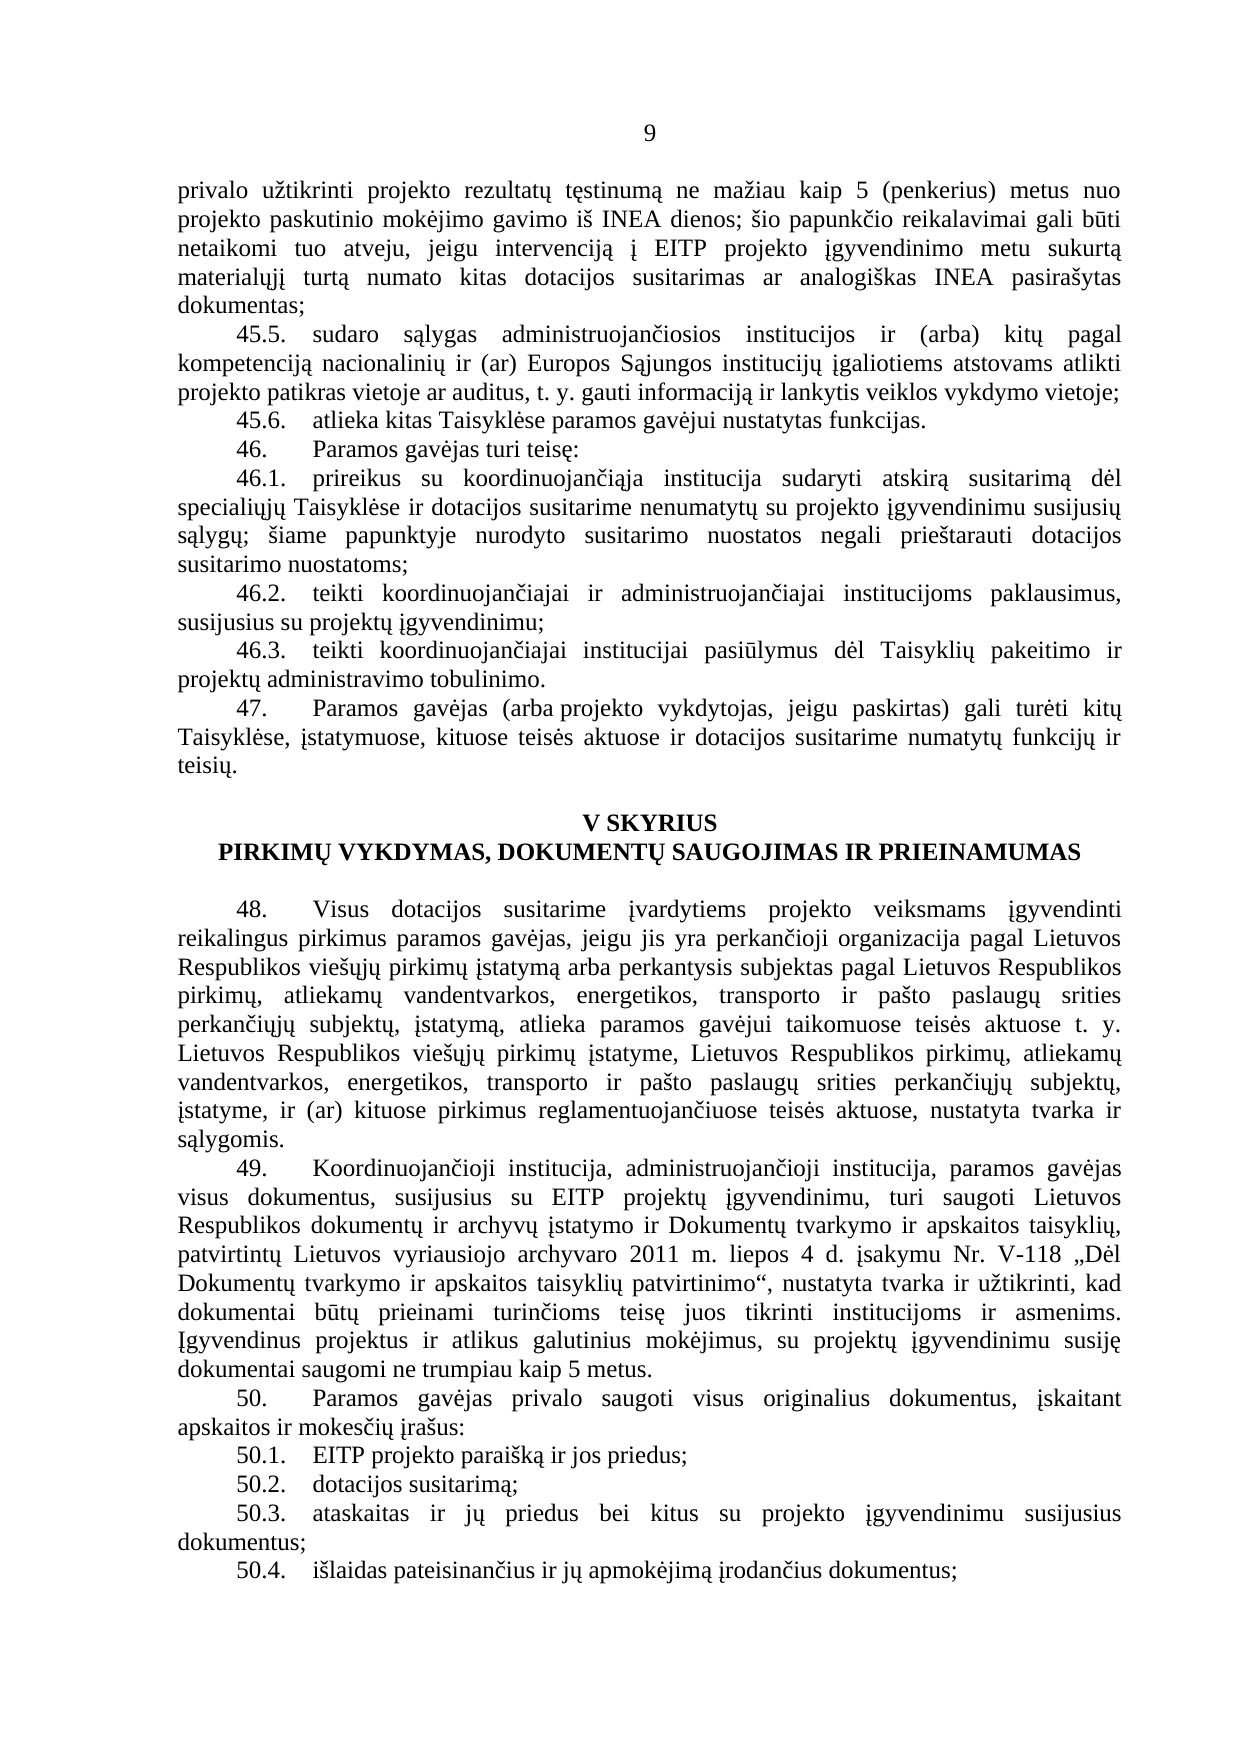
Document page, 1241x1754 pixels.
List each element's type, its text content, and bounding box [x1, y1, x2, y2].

text 50.4. išlaidas pateisinančius ir jų apmokėjimą įrodančius dokumentus; [177, 1556, 1122, 1584]
text 45.5. sudaro sąlygas administruojančiosios institucijos ir (arba) kitų pagal kompetenciją nacionalinių ir (ar) Europos Sąjungos institucijų įgaliotiems atstovams atlikti projekto patikras vietoje ar auditus, t. y. gauti informaciją ir lankytis veiklos vykdymo vietoje; [177, 319, 1122, 406]
text 47. Paramos gavėjas (arba projekto vykdytojas, jeigu paskirtas) gali turėti kitų Taisyklėse, įstatymuose, kituose teisės aktuose ir dotacijos susitarime numatytų funkcijų ir teisių. [177, 693, 1122, 779]
text V SKYRIUS [177, 808, 1122, 837]
text 46.2. teikti koordinuojančiajai ir administruojančiajai institucijoms paklausimus, susijusius su projektų įgyvendinimu; [177, 578, 1122, 636]
text 50.2. dotacijos susitarimą; [177, 1469, 1122, 1498]
text 49. Koordinuojančioji institucija, administruojančioji institucija, paramos gavėjas visus dokumentus, susijusius su EITP projektų įgyvendinimu, turi saugoti Lietuvos Respublikos dokumentų ir archyvų įstatymo ir Dokumentų tvarkymo ir apskaitos taisyklių, patvirtintų Lietuvos vyriausiojo archyvaro 2011 m. liepos 4 d. įsakymu Nr. V-118 „Dėl Dokumentų tvarkymo ir apskaitos taisyklių patvirtinimo“, nustatyta tvarka ir užtikrinti, kad dokumentai būtų prieinami turinčioms teisę juos tikrinti institucijoms ir asmenims. Įgyvendinus projektus ir atlikus galutinius mokėjimus, su projektų įgyvendinimu susiję dokumentai saugomi ne trumpiau kaip 5 metus. [177, 1153, 1122, 1383]
text privalo užtikrinti projekto rezultatų tęstinumą ne mažiau kaip 5 (penkerius) metus nuo projekto paskutinio mokėjimo gavimo iš INEA dienos; šio papunkčio reikalavimai gali būti netaikomi tuo atveju, jeigu intervenciją į EITP projekto įgyvendinimo metu sukurtą materialųjį turtą numato kitas dotacijos susitarimas ar analogiškas INEA pasirašytas dokumentas; [177, 176, 1122, 319]
text 46. Paramos gavėjas turi teisę: [177, 434, 1122, 463]
text 45.6. atlieka kitas Taisyklėse paramos gavėjui nustatytas funkcijas. [177, 406, 1122, 434]
text 48. Visus dotacijos susitarime įvardytiems projekto veiksmams įgyvendinti reikalingus pirkimus paramos gavėjas, jeigu jis yra perkančioji organizacija pagal Lietuvos Respublikos viešųjų pirkimų įstatymą arba perkantysis subjektas pagal Lietuvos Respublikos pirkimų, atliekamų vandentvarkos, energetikos, transporto ir pašto paslaugų srities perkančiųjų subjektų, įstatymą, atlieka paramos gavėjui taikomuose teisės aktuose t. y. Lietuvos Respublikos viešųjų pirkimų įstatyme, Lietuvos Respublikos pirkimų, atliekamų vandentvarkos, energetikos, transporto ir pašto paslaugų srities perkančiųjų subjektų, įstatyme, ir (ar) kituose pirkimus reglamentuojančiuose teisės aktuose, nustatyta tvarka ir sąlygomis. [177, 894, 1122, 1153]
text 50.1. EITP projekto paraišką ir jos priedus; [177, 1441, 1122, 1469]
text 46.3. teikti koordinuojančiajai institucijai pasiūlymus dėl Taisyklių pakeitimo ir projektų administravimo tobulinimo. [177, 636, 1122, 693]
text PIRKIMŲ VYKDYMAS, DOKUMENTŲ SAUGOJIMAS IR PRIEINAMUMAS [177, 837, 1122, 866]
text 46.1. prireikus su koordinuojančiąja institucija sudaryti atskirą susitarimą dėl specialiųjų Taisyklėse ir dotacijos susitarime nenumatytų su projekto įgyvendinimu susijusių sąlygų; šiame papunktyje nurodyto susitarimo nuostatos negali prieštarauti dotacijos susitarimo nuostatoms; [177, 463, 1122, 578]
text 50. Paramos gavėjas privalo saugoti visus originalius dokumentus, įskaitant apskaitos ir mokesčių įrašus: [177, 1383, 1122, 1441]
text 50.3. ataskaitas ir jų priedus bei kitus su projekto įgyvendinimu susijusius dokumentus; [177, 1498, 1122, 1556]
